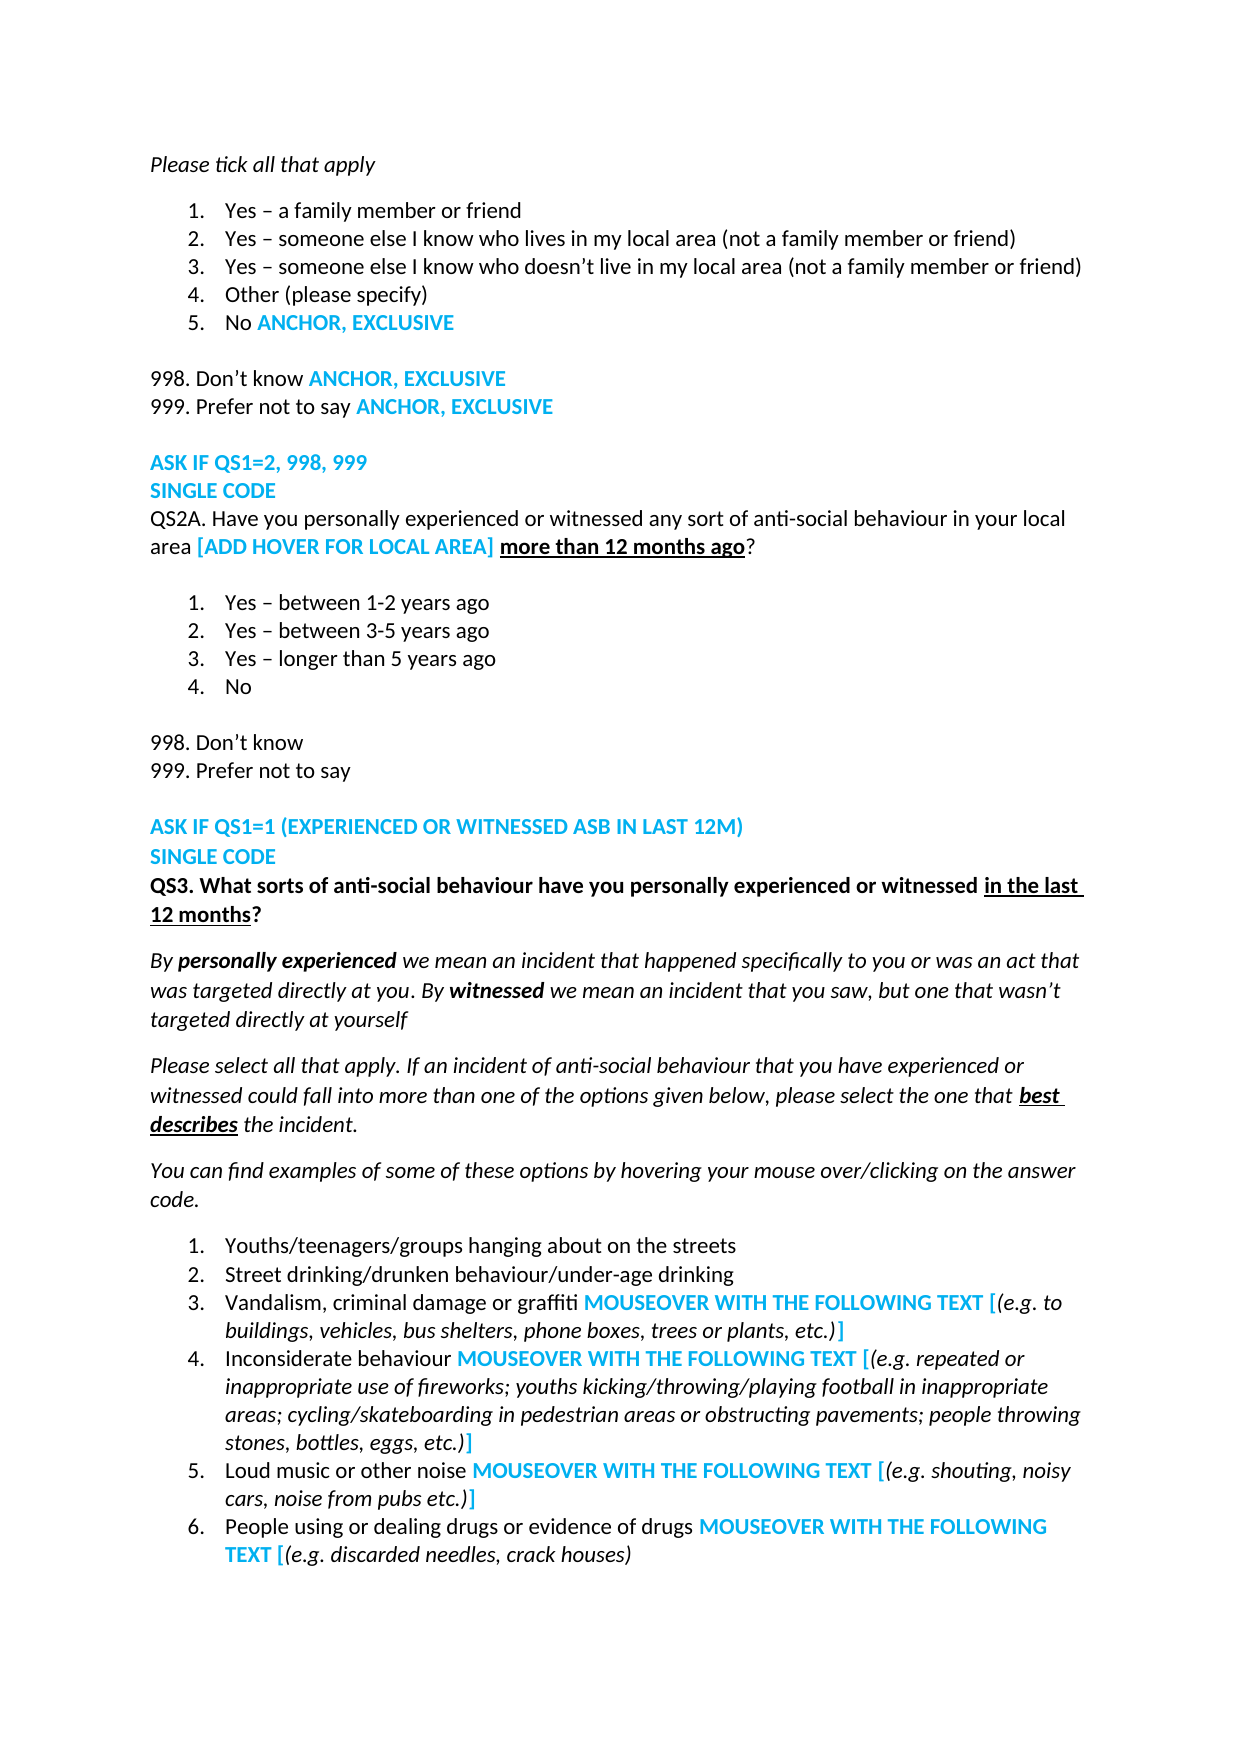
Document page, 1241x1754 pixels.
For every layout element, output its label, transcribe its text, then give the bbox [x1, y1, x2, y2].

list Yes – between 1-2 years ago [187, 588, 1090, 616]
list People using or dealing drugs or evidence of drugs MOUSEOVER WITH THE FOLLOWING TEXT [(e.g. discarded needles, crack houses) [187, 1512, 1090, 1568]
text 998. Don’t know [150, 728, 1090, 756]
list Vandalism, criminal damage or graffiti MOUSEOVER WITH THE FOLLOWING TEXT [(e.g. to buildings, vehicles, bus shelters, phone boxes, trees or plants, etc.)] [187, 1288, 1090, 1344]
text Please select all that apply. If an incident of anti-social behaviour that you have experienced or witnessed could fall into more than one of the options given below, please select the one that best describes the incident. [150, 1051, 1090, 1138]
text QS3. What sorts of anti-social behaviour have you personally experienced or witnessed in the last 12 months? [150, 871, 1090, 929]
list Inconsiderate behaviour MOUSEOVER WITH THE FOLLOWING TEXT [(e.g. repeated or inappropriate use of fireworks; youths kicking/throwing/playing football in inappropriate areas; cycling/skateboarding in pedestrian areas or obstructing pavements; people throwing stones, bottles, eggs, etc.)] [187, 1344, 1090, 1456]
text QS2A. Have you personally experienced or witnessed any sort of anti-social behaviour in your local area [ADD HOVER FOR LOCAL AREA] more than 12 months ago? [150, 504, 1090, 560]
list No ANCHOR, EXCLUSIVE [187, 308, 1090, 336]
list Yes – between 3-5 years ago [187, 616, 1090, 644]
text 999. Prefer not to say [150, 756, 1090, 784]
list Street drinking/drunken behaviour/under-age drinking [187, 1260, 1090, 1288]
text 999. Prefer not to say ANCHOR, EXCLUSIVE [150, 392, 1090, 420]
list Youths/teenagers/groups hanging about on the streets [187, 1232, 1090, 1260]
list Loud music or other noise MOUSEOVER WITH THE FOLLOWING TEXT [(e.g. shouting, noisy cars, noise from pubs etc.)] [187, 1456, 1090, 1512]
list Yes – someone else I know who doesn’t live in my local area (not a family member or friend) [187, 252, 1090, 280]
list No [187, 672, 1090, 700]
list Yes – someone else I know who lives in my local area (not a family member or friend) [187, 224, 1090, 252]
text SINGLE CODE [150, 842, 1090, 870]
list Yes – a family member or friend [187, 196, 1090, 224]
text By personally experienced we mean an incident that happened specifically to you or was an act that was targeted directly at you. By witnessed we mean an incident that you saw, but one that wasn’t targeted directly at yourself [150, 947, 1090, 1033]
list Yes – longer than 5 years ago [187, 644, 1090, 672]
text SINGLE CODE [150, 476, 1090, 504]
text ASK IF QS1=2, 998, 999 [150, 448, 1090, 476]
text Please tick all that apply [150, 150, 1090, 178]
list Other (please specify) [187, 280, 1090, 308]
text 998. Don’t know ANCHOR, EXCLUSIVE [150, 364, 1090, 392]
text ASK IF QS1=1 (EXPERIENCED OR WITNESSED ASB IN LAST 12M) [150, 812, 1090, 841]
text You can find examples of some of these options by hovering your mouse over/clicking on the answer code. [150, 1156, 1090, 1214]
